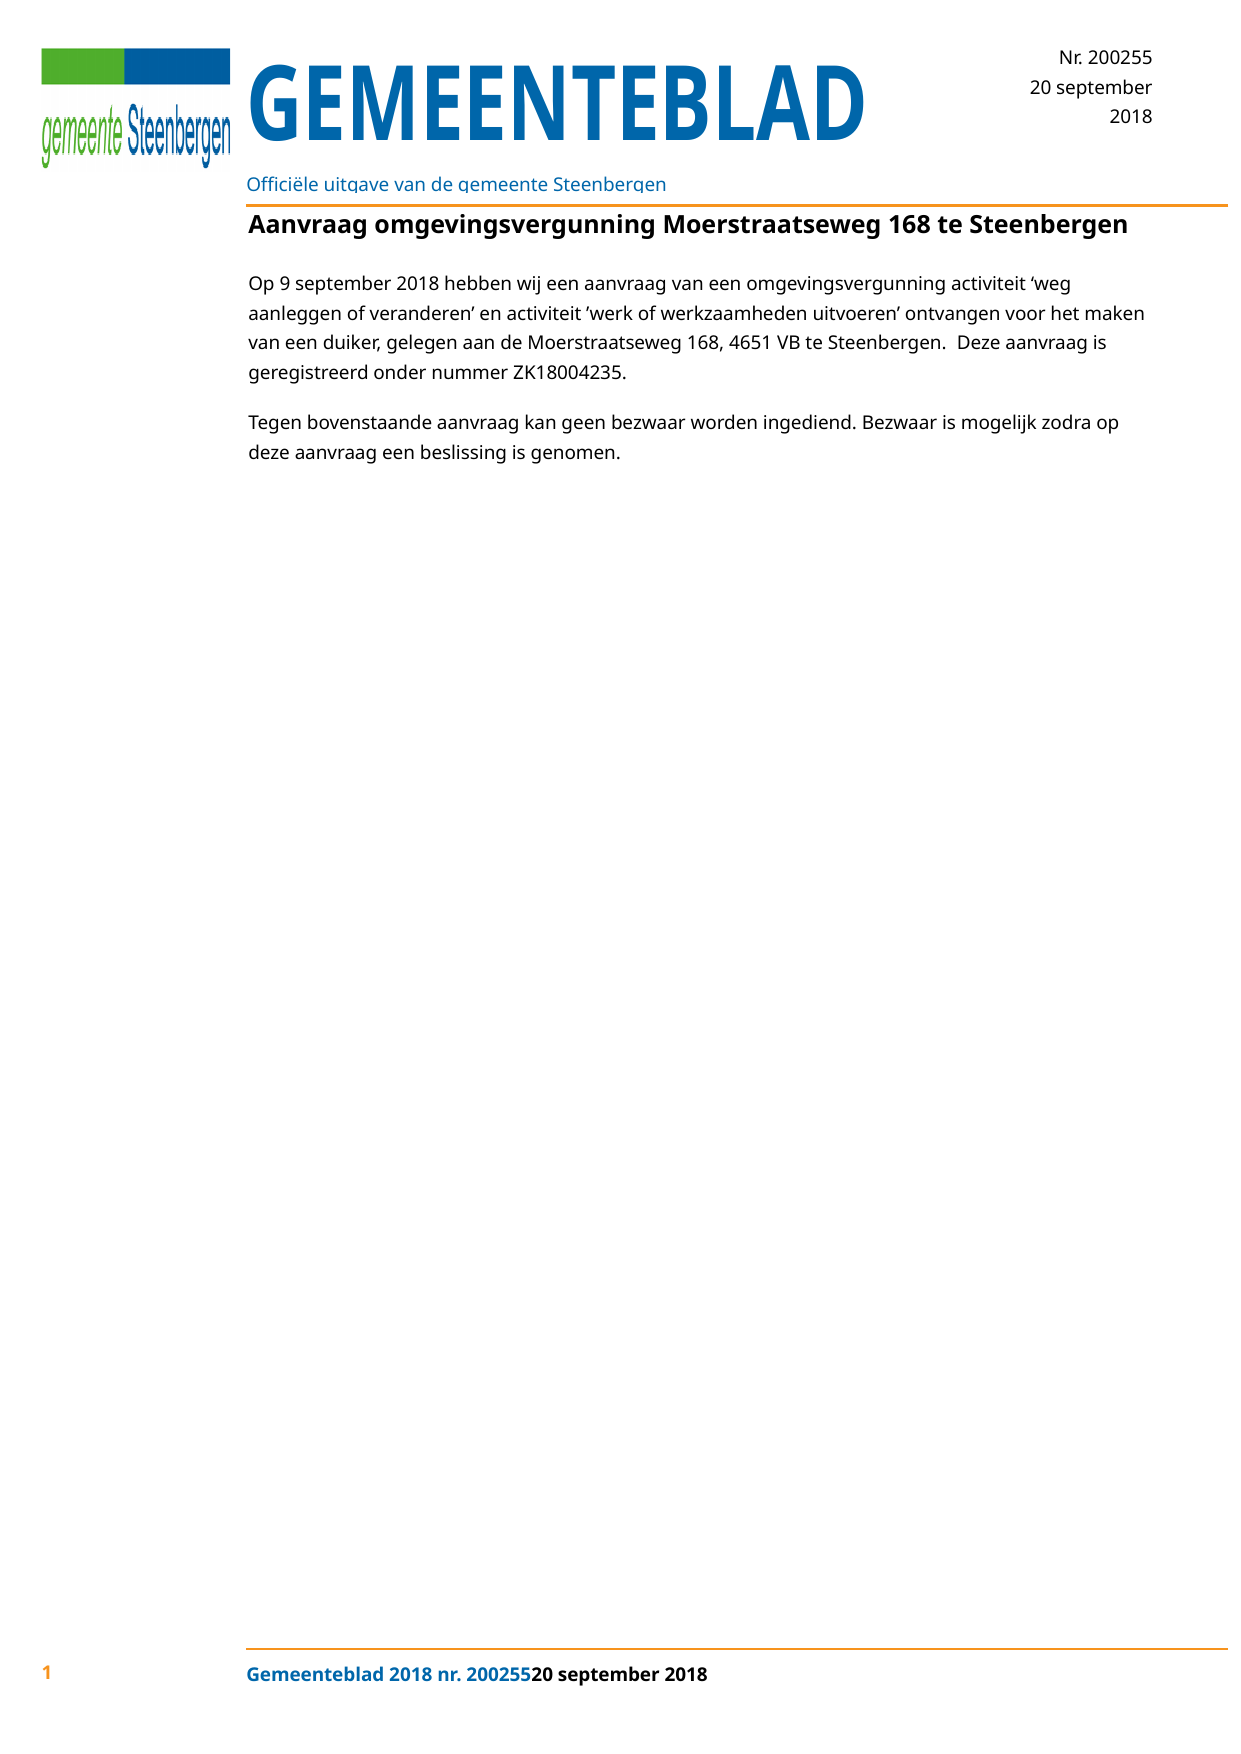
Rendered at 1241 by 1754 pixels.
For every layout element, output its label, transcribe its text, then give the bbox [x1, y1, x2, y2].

text Op 9 september 2018 hebben wij een aanvraag van een omgevingsvergunning activiteit ‘weg aanleggen of veranderen’ en activiteit ’werk of werkzaamheden uitvoeren’ ontvangen voor het maken van een duiker, gelegen aan de Moerstraatseweg 168, 4651 VB te Steenbergen. Deze aanvraag is geregistreerd onder nummer ZK18004235. [248, 270, 1152, 385]
text Tegen bovenstaande aanvraag kan geen bezwaar worden ingediend. Bezwaar is mogelijk zodra op deze aanvraag een beslissing is genomen. [248, 409, 1152, 465]
picture [41, 47, 231, 172]
text Aanvraag omgevingsvergunning Moerstraatseweg 168 te Steenbergen [248, 207, 1152, 241]
